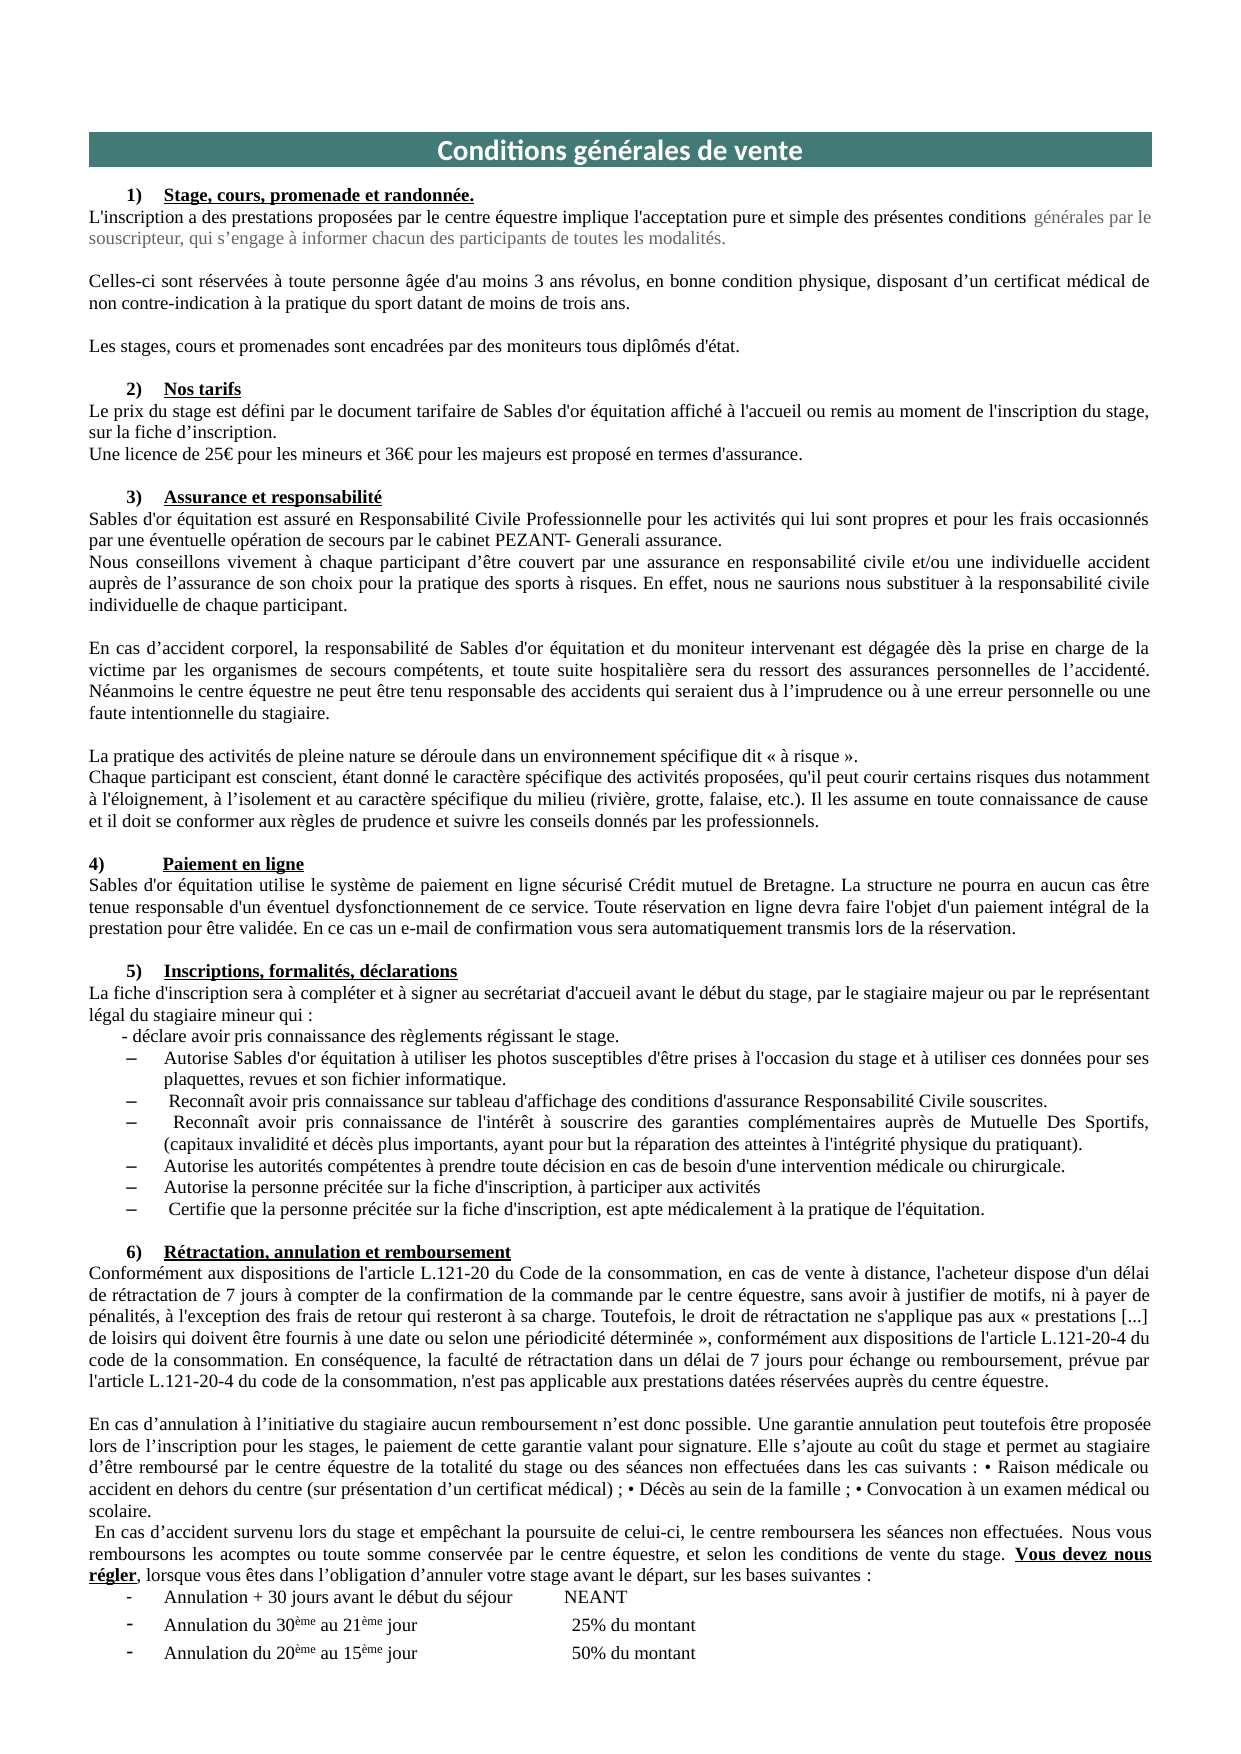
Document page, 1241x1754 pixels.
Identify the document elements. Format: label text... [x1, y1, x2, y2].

list Annulation + 30 jours avant le début du séjour NEANT [126, 1586, 1152, 1609]
text En cas d’accident survenu lors du stage et empêchant la poursuite de celui-ci, le centre remboursera les séances non effectuées. Nous vous remboursons les acomptes ou toute somme conservée par le centre équestre, et selon les conditions de vente du stage. Vous devez nous régler, lorsque vous êtes dans l’obligation d’annuler votre stage avant le départ, sur les bases suivantes : [89, 1521, 1152, 1586]
list Inscriptions, formalités, déclarations [126, 960, 1152, 982]
list Rétractation, annulation et remboursement [126, 1241, 1152, 1262]
text Le prix du stage est défini par le document tarifaire de Sables d'or équitation affiché à l'accueil ou remis au moment de l'inscription du stage, sur la fiche d’inscription. [89, 400, 1152, 443]
text La fiche d'inscription sera à compléter et à signer au secrétariat d'accueil avant le début du stage, par le stagiaire majeur ou par le représentant légal du stagiaire mineur qui : [89, 982, 1152, 1025]
text Chaque participant est conscient, étant donné le caractère spécifique des activités proposées, qu'il peut courir certains risques dus notamment à l'éloignement, à l’isolement et au caractère spécifique du milieu (rivière, grotte, falaise, etc.). Il les assume en toute connaissance de cause et il doit se conformer aux règles de prudence et suivre les conseils donnés par les professionnels. [89, 766, 1152, 831]
text Nous conseillons vivement à chaque participant d’être couvert par une assurance en responsabilité civile et/ou une individuelle accident auprès de l’assurance de son choix pour la pratique des sports à risques. En effet, nous ne saurions nous substituer à la responsabilité civile individuelle de chaque participant. [89, 551, 1152, 615]
list Annulation du 30ème au 21ème jour 25% du montant [126, 1609, 1152, 1637]
list Paiement en ligne [89, 853, 1152, 874]
text Celles-ci sont réservées à toute personne âgée d'au moins 3 ans révolus, en bonne condition physique, disposant d’un certificat médical de non contre-indication à la pratique du sport datant de moins de trois ans. [89, 270, 1152, 313]
text Sables d'or équitation est assuré en Responsabilité Civile Professionnelle pour les activités qui lui sont propres et pour les frais occasionnés par une éventuelle opération de secours par le cabinet PEZANT- Generali assurance. [89, 508, 1152, 551]
list Certifie que la personne précitée sur la fiche d'inscription, est apte médicalement à la pratique de l'équitation. [126, 1198, 1152, 1219]
text Conformément aux dispositions de l'article L.121-20 du Code de la consommation, en cas de vente à distance, l'acheteur dispose d'un délai de rétractation de 7 jours à compter de la confirmation de la commande par le centre équestre, sans avoir à justifier de motifs, ni à payer de pénalités, à l'exception des frais de retour qui resteront à sa charge. Toutefois, le droit de rétractation ne s'applique pas aux « prestations [...] de loisirs qui doivent être fournis à une date ou selon une périodicité déterminée », conformément aux dispositions de l'article L.121-20-4 du code de la consommation. En conséquence, la faculté de rétractation dans un délai de 7 jours pour échange ou remboursement, prévue par l'article L.121-20-4 du code de la consommation, n'est pas applicable aux prestations datées réservées auprès du centre équestre. [89, 1262, 1152, 1392]
list Assurance et responsabilité [126, 486, 1152, 508]
list Reconnaît avoir pris connaissance de l'intérêt à souscrire des garanties complémentaires auprès de Mutuelle Des Sportifs, (capitaux invalidité et décès plus importants, ayant pour but la réparation des atteintes à l'intégrité physique du pratiquant). [126, 1111, 1152, 1154]
list Annulation du 20ème au 15ème jour 50% du montant [126, 1637, 1152, 1665]
text - déclare avoir pris connaissance des règlements régissant le stage. [89, 1025, 1152, 1047]
text Conditions générales de vente [89, 132, 1152, 167]
text En cas d’accident corporel, la responsabilité de Sables d'or équitation et du moniteur intervenant est dégagée dès la prise en charge de la victime par les organismes de secours compétents, et toute suite hospitalière sera du ressort des assurances personnelles de l’accidenté. Néanmoins le centre équestre ne peut être tenu responsable des accidents qui seraient dus à l’imprudence ou à une erreur personnelle ou une faute intentionnelle du stagiaire. [89, 637, 1152, 723]
list Reconnaît avoir pris connaissance sur tableau d'affichage des conditions d'assurance Responsabilité Civile souscrites. [126, 1090, 1152, 1111]
text Sables d'or équitation utilise le système de paiement en ligne sécurisé Crédit mutuel de Bretagne. La structure ne pourra en aucun cas être tenue responsable d'un éventuel dysfonctionnement de ce service. Toute réservation en ligne devra faire l'objet d'un paiement intégral de la prestation pour être validée. En ce cas un e-mail de confirmation vous sera automatiquement transmis lors de la réservation. [89, 874, 1152, 939]
list Stage, cours, promenade et randonnée. [126, 184, 1152, 206]
list Autorise Sables d'or équitation à utiliser les photos susceptibles d'être prises à l'occasion du stage et à utiliser ces données pour ses plaquettes, revues et son fichier informatique. [126, 1047, 1152, 1090]
text La pratique des activités de pleine nature se déroule dans un environnement spécifique dit « à risque ». [89, 745, 1152, 766]
text Les stages, cours et promenades sont encadrées par des moniteurs tous diplômés d'état. [89, 335, 1152, 357]
text En cas d’annulation à l’initiative du stagiaire aucun remboursement n’est donc possible. Une garantie annulation peut toutefois être proposée lors de l’inscription pour les stages, le paiement de cette garantie valant pour signature. Elle s’ajoute au coût du stage et permet au stagiaire d’être remboursé par le centre équestre de la totalité du stage ou des séances non effectuées dans les cas suivants : • Raison médicale ou accident en dehors du centre (sur présentation d’un certificat médical) ; • Décès au sein de la famille ; • Convocation à un examen médical ou scolaire. [89, 1413, 1152, 1521]
list Nos tarifs [126, 378, 1152, 400]
text L'inscription a des prestations proposées par le centre équestre implique l'acceptation pure et simple des présentes conditions générales par le souscripteur, qui s’engage à informer chacun des participants de toutes les modalités. [89, 206, 1152, 249]
list Autorise la personne précitée sur la fiche d'inscription, à participer aux activités [126, 1176, 1152, 1198]
list Autorise les autorités compétentes à prendre toute décision en cas de besoin d'une intervention médicale ou chirurgicale. [126, 1154, 1152, 1176]
text Une licence de 25€ pour les mineurs et 36€ pour les majeurs est proposé en termes d'assurance. [89, 443, 1152, 464]
